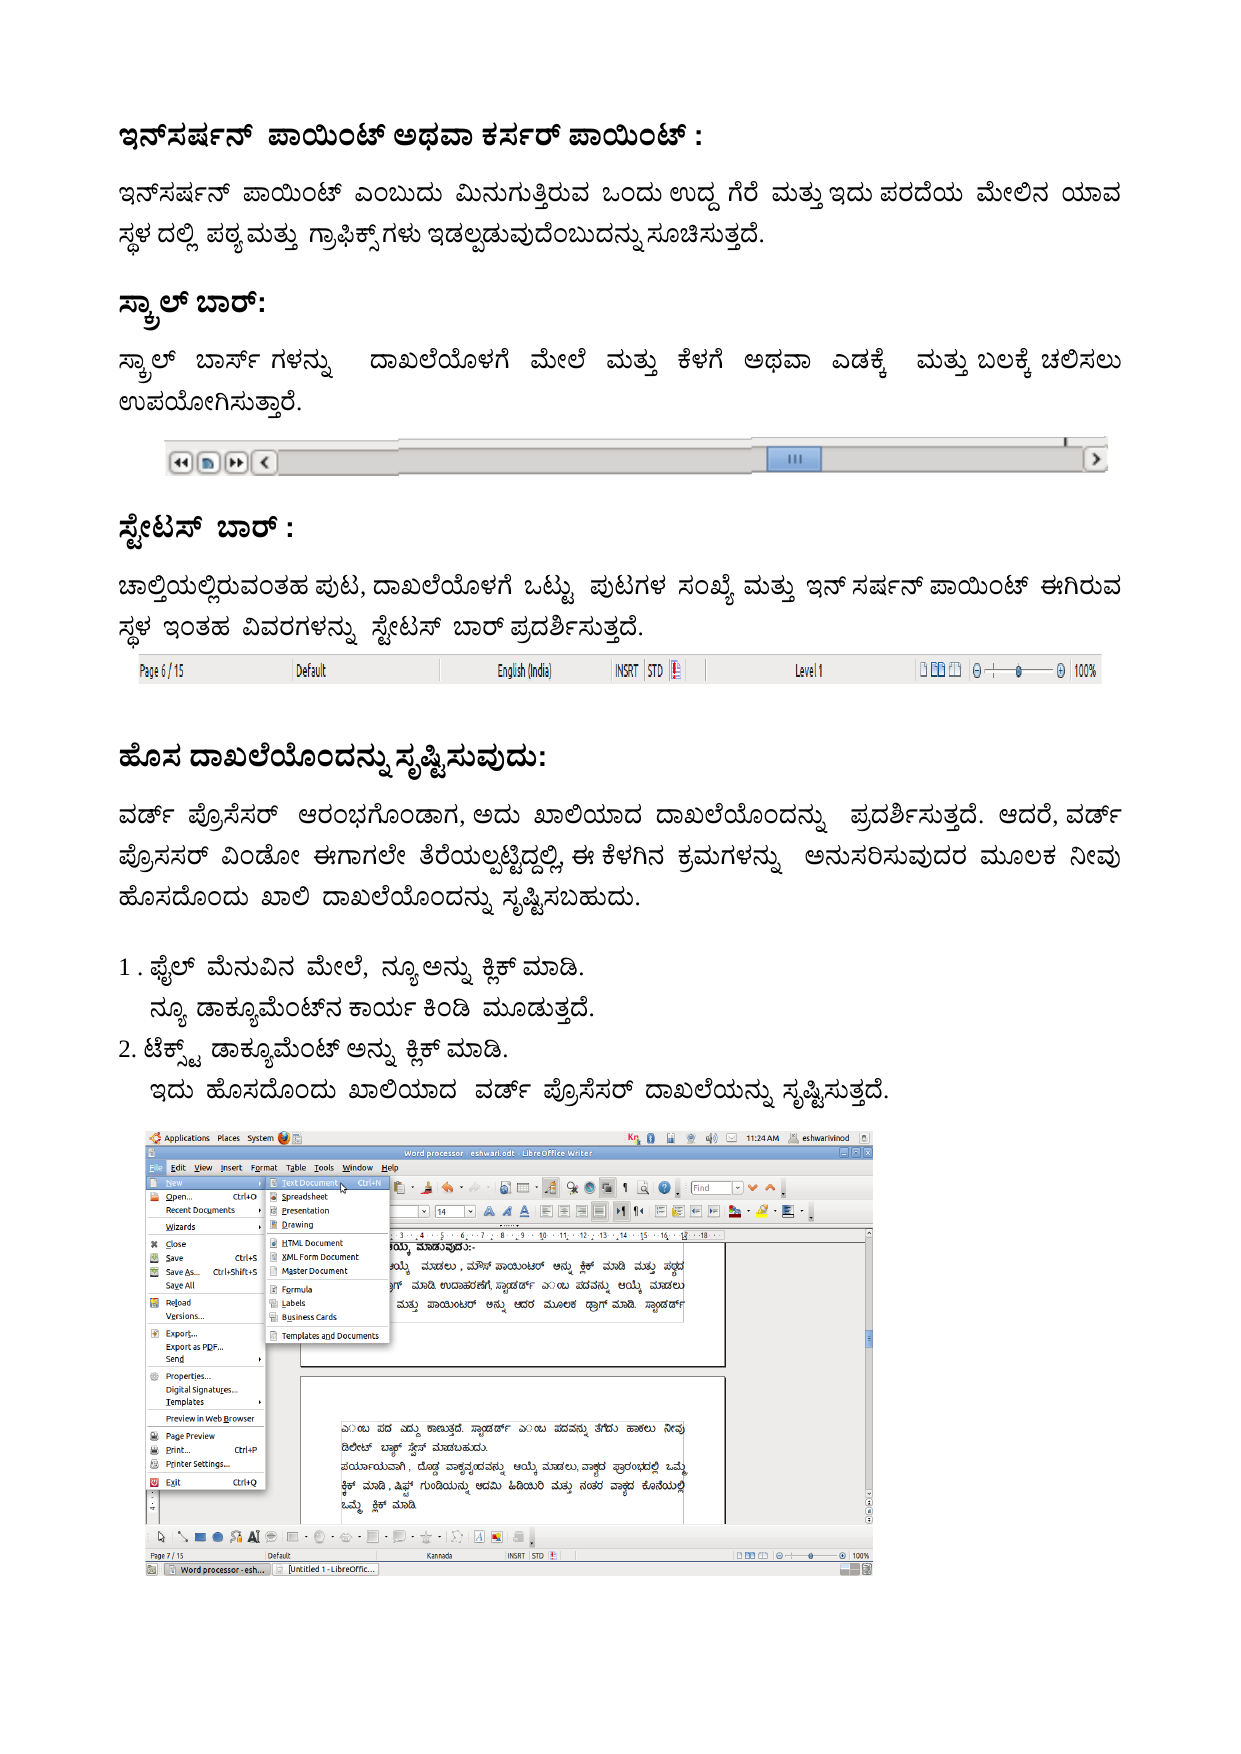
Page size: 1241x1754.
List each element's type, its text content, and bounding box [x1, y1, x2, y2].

subtitle ಸ್ಟೇಟಸ್ ಬಾರ್ : [118, 510, 1122, 558]
text 2. ಟೆಕ್ಸ್ಟ್ ಡಾಕ್ಯೂಮೆಂಟ್‌ ಅನ್ನು ಕ್ಲಿಕ್ ಮಾಡಿ. [118, 1034, 1122, 1075]
text 1 . ಫೈಲ್ ಮೆನುವಿನ ಮೇಲೆ, ನ್ಯೂ ಅನ್ನು ಕ್ಲಿಕ್ ಮಾಡಿ. [118, 952, 1122, 993]
picture [145, 1131, 873, 1576]
picture [138, 654, 1102, 684]
picture [164, 436, 1109, 476]
subtitle ಸ್ಕ್ರಾಲ್ ಬಾರ್: [118, 285, 1122, 333]
text ಚಾಲ್ತಿಯಲ್ಲಿರುವಂತಹ ಪುಟ, ದಾಖಲೆಯೊಳಗೆ ಒಟ್ಟು ಪುಟಗಳ ಸಂಖ್ಯೆ ಮತ್ತು ಇನ್ ಸರ್ಷನ್ ಪಾಯಿಂಟ್ ಈಗಿರುವ ಸ್ಥಳ ಇಂತಹ ವಿವರಗಳನ್ನು ಸ್ಟೇಟಸ್ ಬಾರ್ ಪ್ರದರ್ಶಿಸುತ್ತದೆ. [118, 571, 1122, 653]
text ನ್ಯೂ ಡಾಕ್ಯೂಮೆಂಟ್‌ನ ಕಾರ್ಯ ಕಿಂಡಿ ಮೂಡುತ್ತದೆ. [118, 993, 1122, 1034]
text ಸ್ಕ್ರಾಲ್ ಬಾರ್ಸ್ ಗಳನ್ನು ದಾಖಲೆಯೊಳಗೆ ಮೇಲೆ ಮತ್ತು ಕೆಳಗೆ ಅಥವಾ ಎಡಕ್ಕೆ ಮತ್ತು ಬಲಕ್ಕೆ ಚಲಿಸಲು ಉಪಯೋಗಿಸುತ್ತಾರೆ. [118, 346, 1122, 428]
text ಇನ್‌ಸರ್ಷನ್ ಪಾಯಿಂಟ್ ಎಂಬುದು ಮಿನುಗುತ್ತಿರುವ ಒಂದು ಉದ್ದ ಗೆರೆ ಮತ್ತು ಇದು ಪರದೆಯ ಮೇಲಿನ ಯಾವ ಸ್ಥಳ ದಲ್ಲಿ ಪಠ್ಯ ಮತ್ತು ಗ್ರಾಫಿಕ್ಸ್ ಗಳು ಇಡಲ್ಪಡುವುದೆಂಬುದನ್ನು ಸೂಚಿಸುತ್ತದೆ. [118, 179, 1122, 260]
text ಇದು ಹೊಸದೊಂದು ಖಾಲಿಯಾದ ವರ್ಡ್ ಪ್ರೊಸೆಸರ್ ದಾಖಲೆಯನ್ನು ಸೃಷ್ಟಿಸುತ್ತದೆ. [118, 1075, 1122, 1117]
subtitle ಹೊಸ ದಾಖಲೆಯೊಂದನ್ನು ಸೃಷ್ಟಿಸುವುದು: [118, 739, 1122, 787]
subtitle ಇನ್‌ಸರ್ಷನ್ ಪಾಯಿಂಟ್ ಅಥವಾ ಕರ್ಸರ್ ಪಾಯಿಂಟ್ : [118, 118, 1122, 166]
text ವರ್ಡ್ ಪ್ರೊಸೆಸರ್ ಆರಂಭಗೊಂಡಾಗ, ಅದು ಖಾಲಿಯಾದ ದಾಖಲೆಯೊಂದನ್ನು ಪ್ರದರ್ಶಿಸುತ್ತದೆ. ಆದರೆ, ವರ್ಡ್ ಪ್ರೊಸಸರ್ ವಿಂಡೋ ಈಗಾಗಲೇ ತೆರೆಯಲ್ಪಟ್ಟಿದ್ದಲ್ಲಿ, ಈ ಕೆಳಗಿನ ಕ್ರಮಗಳನ್ನು ಅನುಸರಿಸುವುದರ ಮೂಲಕ ನೀವು ಹೊಸದೊಂದು ಖಾಲಿ ದಾಖಲೆಯೊಂದನ್ನು ಸೃಷ್ಟಿಸಬಹುದು. [118, 800, 1122, 923]
